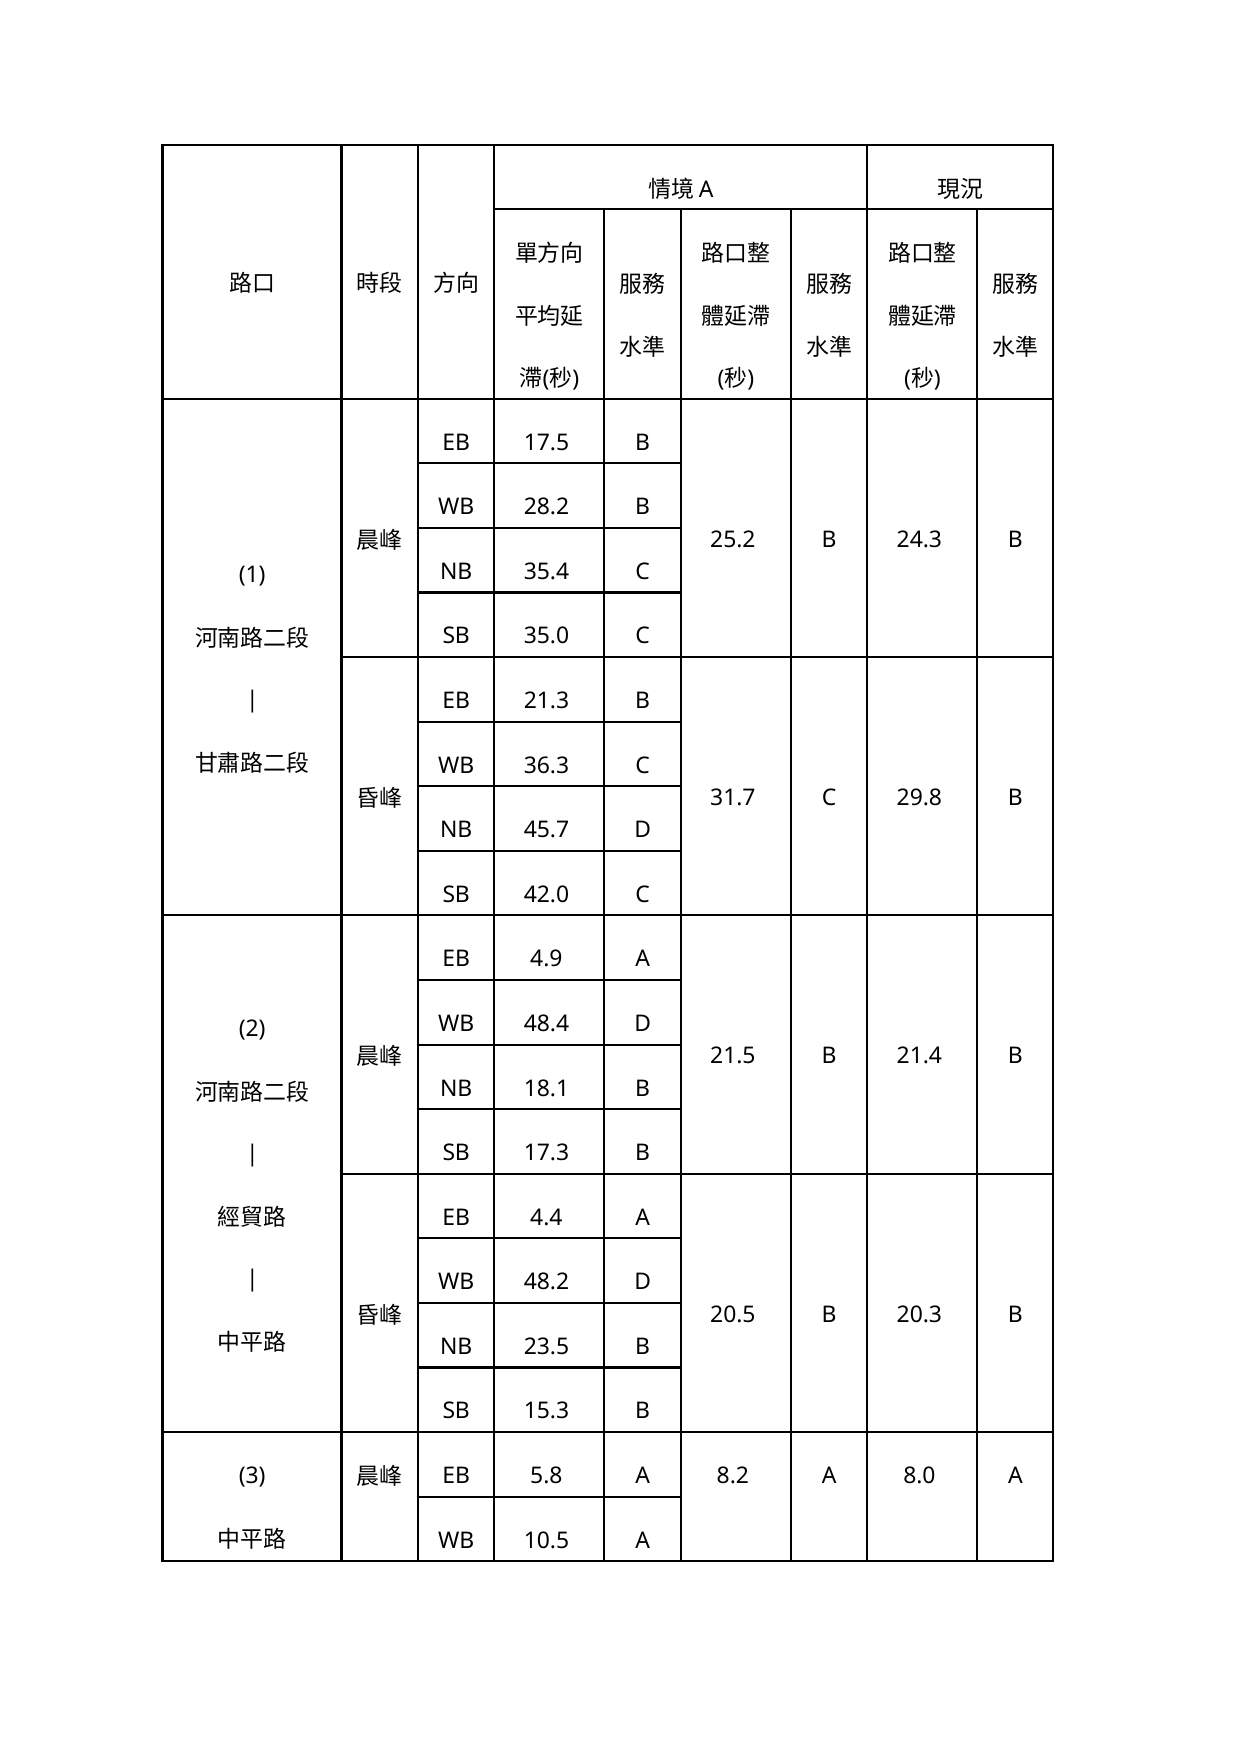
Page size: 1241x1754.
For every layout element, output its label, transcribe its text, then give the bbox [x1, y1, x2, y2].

table_cell NB [419, 1304, 493, 1366]
table_cell B [978, 916, 1052, 1173]
table_cell D [605, 1239, 680, 1302]
table_cell 8.2 [682, 1433, 790, 1560]
table_cell EB [419, 658, 493, 721]
table_cell B [792, 916, 866, 1173]
table_cell A [605, 916, 680, 979]
table_cell 單方向 平均延 滯(秒) [495, 210, 603, 398]
table_cell (3) 中平路 [164, 1433, 340, 1560]
table_cell B [978, 658, 1052, 914]
table_cell 48.4 [495, 981, 603, 1043]
table_cell 17.3 [495, 1110, 603, 1173]
table_cell 48.2 [495, 1239, 603, 1302]
table_cell 4.9 [495, 916, 603, 979]
table_cell WB [419, 1498, 493, 1560]
table_cell 8.0 [868, 1433, 976, 1560]
table_cell EB [419, 1433, 493, 1496]
table_header 情境A [495, 146, 866, 208]
table_cell 昏峰 [343, 1175, 417, 1431]
table_cell B [605, 1046, 680, 1108]
table_cell WB [419, 723, 493, 785]
table_cell A [605, 1175, 680, 1237]
table_cell 晨峰 [343, 916, 417, 1173]
table_cell WB [419, 981, 493, 1043]
table_cell 42.0 [495, 852, 603, 914]
table_cell B [978, 1175, 1052, 1431]
table_cell SB [419, 1369, 493, 1431]
table_cell 36.3 [495, 723, 603, 785]
table_cell EB [419, 1175, 493, 1237]
table_cell A [605, 1498, 680, 1560]
table_cell 5.8 [495, 1433, 603, 1496]
table_cell SB [419, 1110, 493, 1173]
table_cell B [605, 1369, 680, 1431]
table_cell C [605, 529, 680, 591]
table_cell 服務 水準 [605, 210, 680, 398]
table_cell B [605, 400, 680, 462]
table_cell 21.4 [868, 916, 976, 1173]
table_cell 45.7 [495, 787, 603, 850]
table_cell B [605, 1304, 680, 1366]
table_cell C [792, 658, 866, 914]
table_cell B [605, 464, 680, 527]
table_cell D [605, 787, 680, 850]
table_cell B [792, 1175, 866, 1431]
table_cell B [605, 658, 680, 721]
table_cell (1) 河南路二段 | 甘肅路二段 [164, 400, 340, 914]
table_cell A [792, 1433, 866, 1560]
table_cell 服務 水準 [978, 210, 1052, 398]
table_cell 晨峰 [343, 1433, 417, 1560]
table_cell 24.3 [868, 400, 976, 656]
table_cell B [978, 400, 1052, 656]
table_cell WB [419, 1239, 493, 1302]
table_cell SB [419, 852, 493, 914]
table_cell 10.5 [495, 1498, 603, 1560]
table_cell NB [419, 1046, 493, 1108]
table_header 方向 [419, 146, 493, 398]
table_cell 21.3 [495, 658, 603, 721]
table_cell 4.4 [495, 1175, 603, 1237]
table_header 路口 [164, 146, 340, 398]
table_cell A [605, 1433, 680, 1496]
table_cell 路口整 體延滯 (秒) [868, 210, 976, 398]
table_cell WB [419, 464, 493, 527]
table_cell C [605, 594, 680, 656]
table_cell 15.3 [495, 1369, 603, 1431]
table_cell 昏峰 [343, 658, 417, 914]
table_cell 晨峰 [343, 400, 417, 656]
table_cell 21.5 [682, 916, 790, 1173]
table_cell 路口整 體延滯 (秒) [682, 210, 790, 398]
table_cell C [605, 723, 680, 785]
table_cell 20.3 [868, 1175, 976, 1431]
table_cell A [978, 1433, 1052, 1560]
table_cell D [605, 981, 680, 1043]
table_cell 28.2 [495, 464, 603, 527]
table_cell 17.5 [495, 400, 603, 462]
table_cell B [792, 400, 866, 656]
table_cell 服務 水準 [792, 210, 866, 398]
table_cell EB [419, 916, 493, 979]
table_cell C [605, 852, 680, 914]
table_header 時段 [343, 146, 417, 398]
table_cell 31.7 [682, 658, 790, 914]
table_cell NB [419, 529, 493, 591]
table_cell (2) 河南路二段 | 經貿路 | 中平路 [164, 916, 340, 1431]
table_cell SB [419, 594, 493, 656]
table_cell EB [419, 400, 493, 462]
table_cell 35.4 [495, 529, 603, 591]
table_cell B [605, 1110, 680, 1173]
table_cell 29.8 [868, 658, 976, 914]
table_cell 25.2 [682, 400, 790, 656]
table_cell NB [419, 787, 493, 850]
table_header 現況 [868, 146, 1052, 208]
table_cell 23.5 [495, 1304, 603, 1366]
table_cell 35.0 [495, 594, 603, 656]
table_cell 18.1 [495, 1046, 603, 1108]
table_cell 20.5 [682, 1175, 790, 1431]
